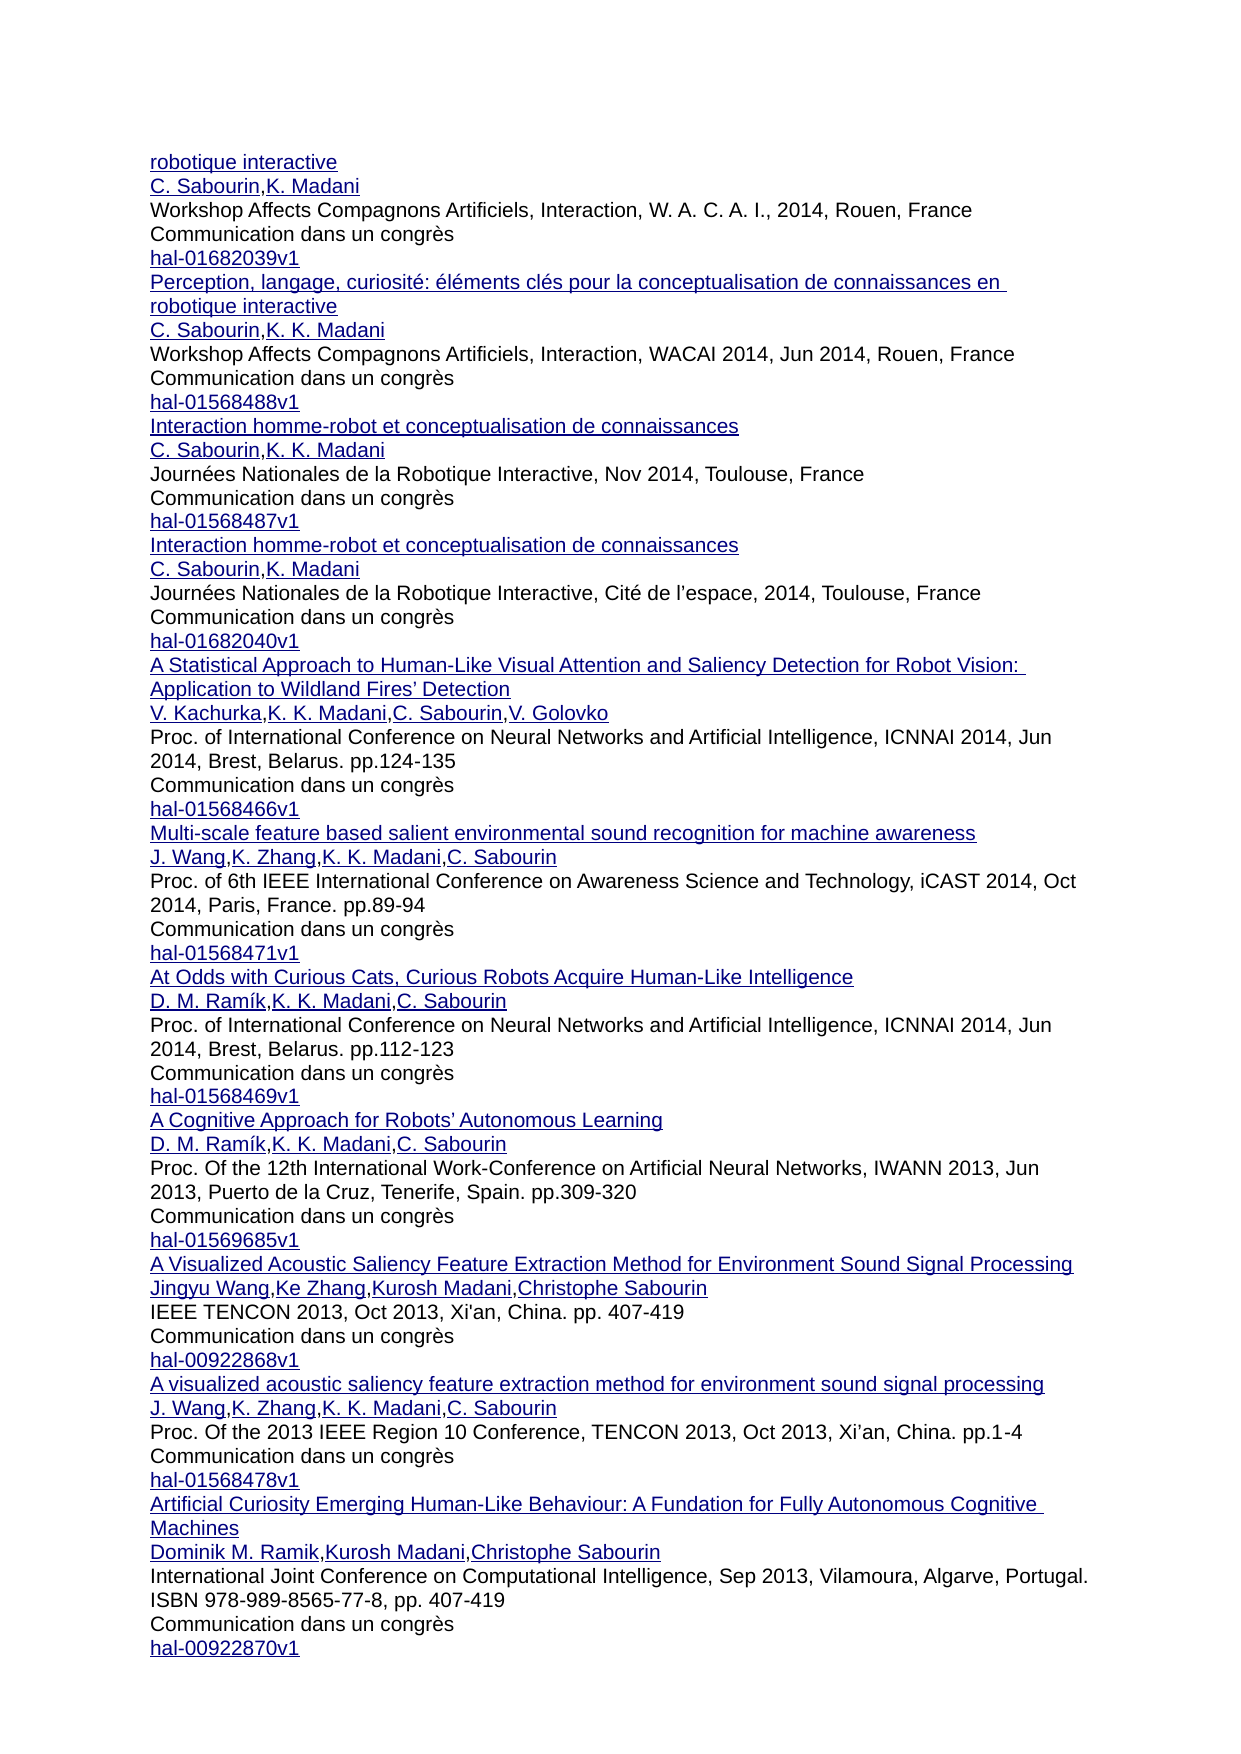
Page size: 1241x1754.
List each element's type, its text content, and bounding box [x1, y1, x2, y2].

table_cell Interaction homme-robot et conceptualisation de connaissances C. Sabourin,K. K. Madani Journées Nationales de la Robotique Interactive, Nov 2014, Toulouse, France Communication dans un congrès hal-01568487v1 [150, 414, 1090, 533]
table_cell Perception, langage, curiosité: éléments clés pour la conceptualisation de connaissances en robotique interactive C. Sabourin,K. K. Madani Workshop Affects Compagnons Artificiels, Interaction, WACAI 2014, Jun 2014, Rouen, France Communication dans un congrès hal-01568488v1 [150, 270, 1090, 413]
table_cell A Cognitive Approach for Robots’ Autonomous Learning D. M. Ramík,K. K. Madani,C. Sabourin Proc. Of the 12th International Work-Conference on Artificial Neural Networks, IWANN 2013, Jun 2013, Puerto de la Cruz, Tenerife, Spain. pp.309-320 Communication dans un congrès hal-01569685v1 [150, 1108, 1090, 1252]
table_cell A visualized acoustic saliency feature extraction method for environment sound signal processing J. Wang,K. Zhang,K. K. Madani,C. Sabourin Proc. Of the 2013 IEEE Region 10 Conference, TENCON 2013, Oct 2013, Xi’an, China. pp.1‑4 Communication dans un congrès hal-01568478v1 [150, 1372, 1090, 1492]
table_cell A Statistical Approach to Human-Like Visual Attention and Saliency Detection for Robot Vision: Application to Wildland Fires’ Detection V. Kachurka,K. K. Madani,C. Sabourin,V. Golovko Proc. of International Conference on Neural Networks and Artificial Intelligence, ICNNAI 2014, Jun 2014, Brest, Belarus. pp.124‑135 Communication dans un congrès hal-01568466v1 [150, 653, 1090, 821]
table_cell At Odds with Curious Cats, Curious Robots Acquire Human-Like Intelligence D. M. Ramík,K. K. Madani,C. Sabourin Proc. of International Conference on Neural Networks and Artificial Intelligence, ICNNAI 2014, Jun 2014, Brest, Belarus. pp.112‑123 Communication dans un congrès hal-01568469v1 [150, 965, 1090, 1108]
table_cell robotique interactive C. Sabourin,K. Madani Workshop Affects Compagnons Artificiels, Interaction, W. A. C. A. I., 2014, Rouen, France Communication dans un congrès hal-01682039v1 [150, 150, 1090, 270]
table_cell Interaction homme-robot et conceptualisation de connaissances C. Sabourin,K. Madani Journées Nationales de la Robotique Interactive, Cité de l’espace, 2014, Toulouse, France Communication dans un congrès hal-01682040v1 [150, 533, 1090, 653]
table_cell Multi-scale feature based salient environmental sound recognition for machine awareness J. Wang,K. Zhang,K. K. Madani,C. Sabourin Proc. of 6th IEEE International Conference on Awareness Science and Technology, iCAST 2014, Oct 2014, Paris, France. pp.89-94 Communication dans un congrès hal-01568471v1 [150, 821, 1090, 964]
table_cell A Visualized Acoustic Saliency Feature Extraction Method for Environment Sound Signal Processing Jingyu Wang,Ke Zhang,Kurosh Madani,Christophe Sabourin IEEE TENCON 2013, Oct 2013, Xi'an, China. pp. 407-419 Communication dans un congrès hal-00922868v1 [150, 1252, 1090, 1372]
table_cell Artificial Curiosity Emerging Human-Like Behaviour: A Fundation for Fully Autonomous Cognitive Machines Dominik M. Ramik,Kurosh Madani,Christophe Sabourin International Joint Conference on Computational Intelligence, Sep 2013, Vilamoura, Algarve, Portugal. ISBN 978-989-8565-77-8, pp. 407-419 Communication dans un congrès hal-00922870v1 [150, 1492, 1090, 1659]
